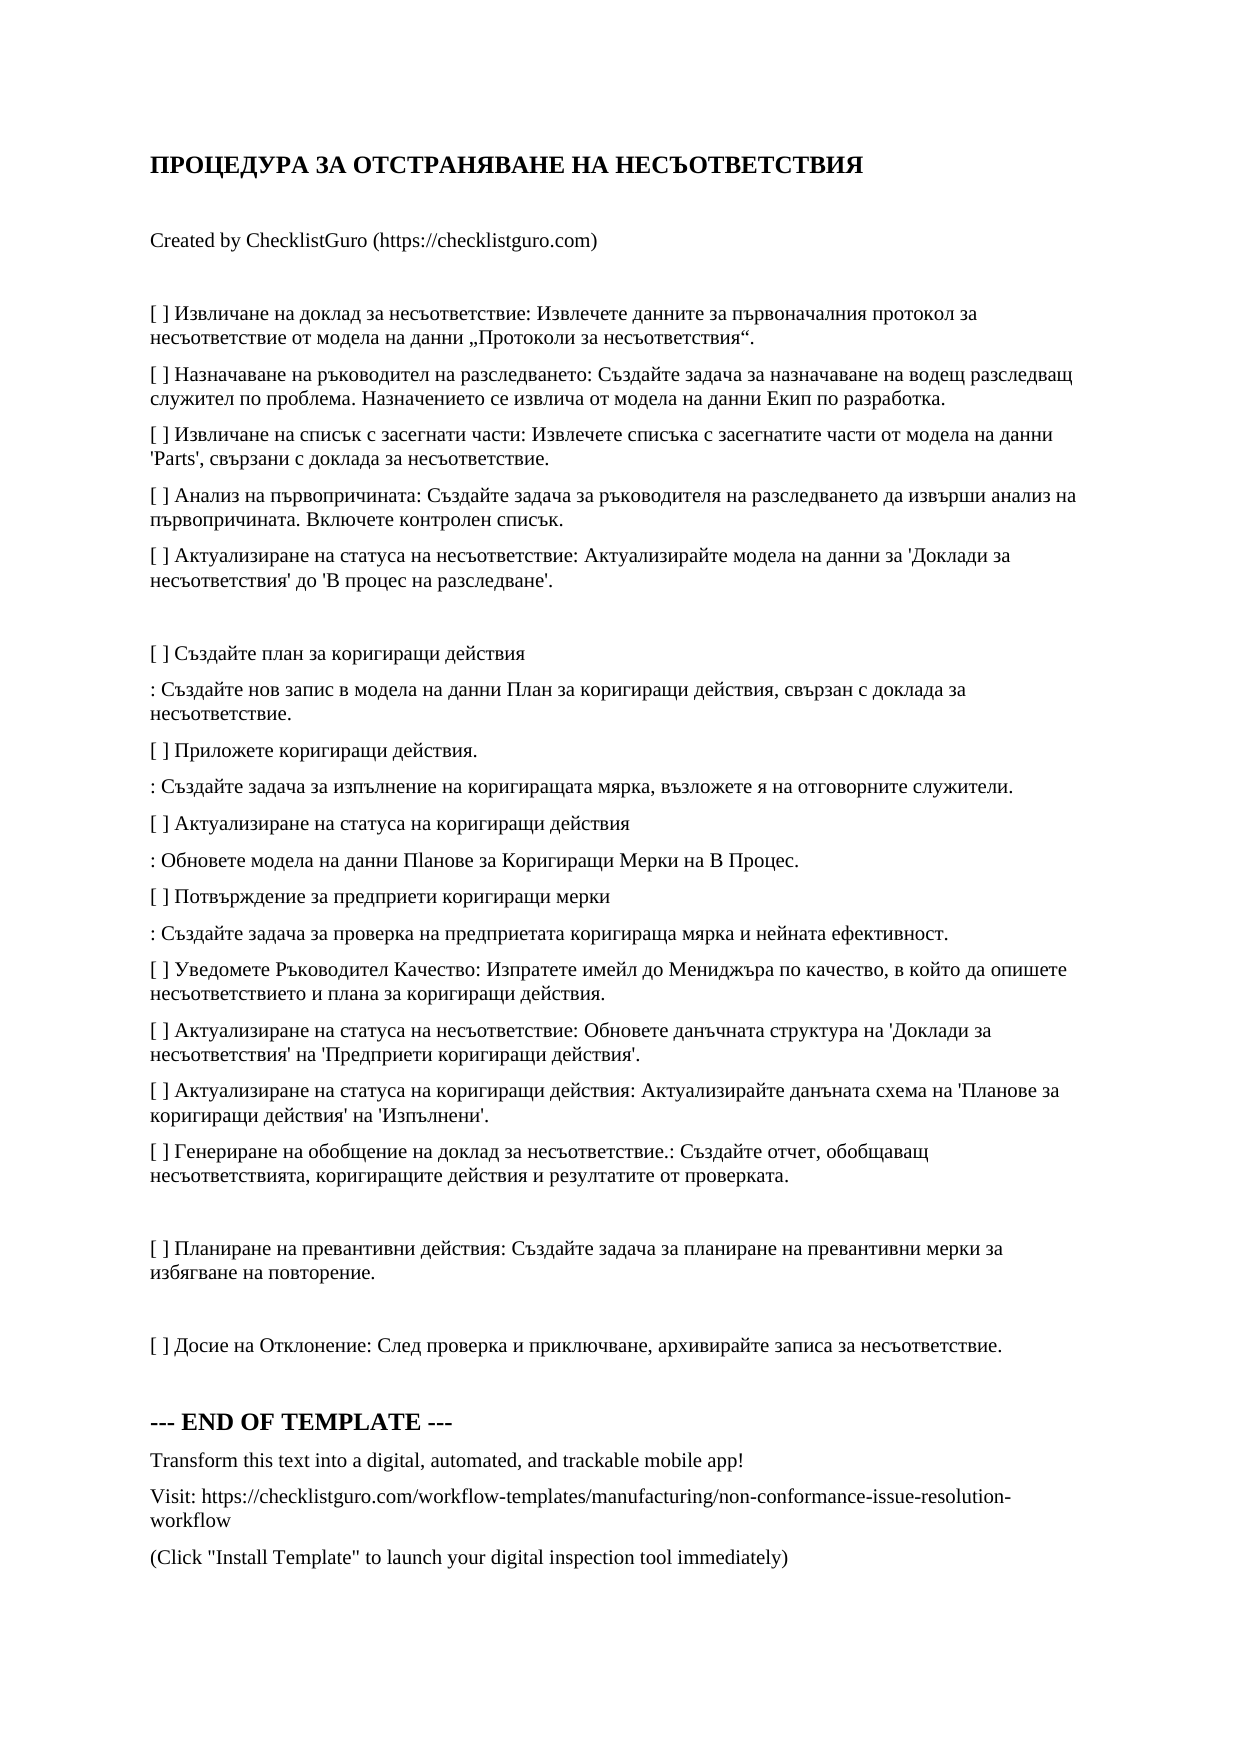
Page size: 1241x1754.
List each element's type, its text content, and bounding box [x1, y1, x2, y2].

text [ ] Създайте план за коригиращи действия [150, 641, 1090, 665]
text ПРОЦЕДУРА ЗА ОТСТРАНЯВАНЕ НА НЕСЪОТВЕТСТВИЯ [150, 150, 1090, 179]
text [ ] Потвърждение за предприети коригиращи мерки [150, 884, 1090, 908]
text [ ] Актуализиране на статуса на несъответствие: Актуализирайте модела на данни за 'Доклади за несъответствия' до 'В процес на разследване'. [150, 543, 1090, 592]
text Visit: https://checklistguro.com/workflow-templates/manufacturing/non-conformance-issue-resolution-workflow [150, 1484, 1090, 1532]
text --- END OF TEMPLATE --- [150, 1407, 1090, 1435]
text Transform this text into a digital, automated, and trackable mobile app! [150, 1448, 1090, 1472]
text Created by ChecklistGuro (https://checklistguro.com) [150, 228, 1090, 252]
text [ ] Актуализиране на статуса на коригиращи действия: Актуализирайте данъната схема на 'Планове за коригиращи действия' на 'Изпълнени'. [150, 1078, 1090, 1127]
text [ ] Назначаване на ръководител на разследването: Създайте задача за назначаване на водещ разследващ служител по проблема. Назначението се извлича от модела на данни Екип по разработка. [150, 362, 1090, 410]
text [ ] Планиране на превантивни действия: Създайте задача за планиране на превантивни мерки за избягване на повторение. [150, 1236, 1090, 1284]
text : Обновете модела на данни Пlaнове за Коригиращи Мерки на В Процес. [150, 847, 1090, 872]
text : Създайте нов запис в модела на данни План за коригиращи действия, свързан с доклада за несъответствие. [150, 677, 1090, 725]
text : Създайте задача за проверка на предприетата коригираща мярка и нейната ефективност. [150, 921, 1090, 945]
text [ ] Извличане на списък с засегнати части: Извлечете списъка с засегнатите части от модела на данни 'Parts', свързани с доклада за несъответствие. [150, 422, 1090, 470]
text [ ] Приложете коригиращи действия. [150, 738, 1090, 762]
text [ ] Уведомете Ръководител Качество: Изпратете имейл до Мениджъра по качество, в който да опишете несъответствието и плана за коригиращи действия. [150, 957, 1090, 1005]
text [ ] Досие на Отклонение: След проверка и приключване, архивирайте записа за несъответствие. [150, 1333, 1090, 1357]
text [ ] Актуализиране на статуса на коригиращи действия [150, 811, 1090, 835]
text [ ] Генериране на обобщение на доклад за несъответствие.: Създайте отчет, обобщаващ несъответствията, коригиращите действия и резултатите от проверката. [150, 1139, 1090, 1187]
text (Click "Install Template" to launch your digital inspection tool immediately) [150, 1545, 1090, 1569]
text [ ] Анализ на първопричината: Създайте задача за ръководителя на разследването да извърши анализ на първопричината. Включете контролен списък. [150, 483, 1090, 531]
text : Създайте задача за изпълнение на коригиращата мярка, възложете я на отговорните служители. [150, 774, 1090, 798]
text [ ] Извличане на доклад за несъответствие: Извлечете данните за първоначалния протокол за несъответствие от модела на данни „Протоколи за несъответствия“. [150, 301, 1090, 349]
text [ ] Актуализиране на статуса на несъответствие: Обновете данъчната структура на 'Доклади за несъответствия' на 'Предприети коригиращи действия'. [150, 1018, 1090, 1066]
